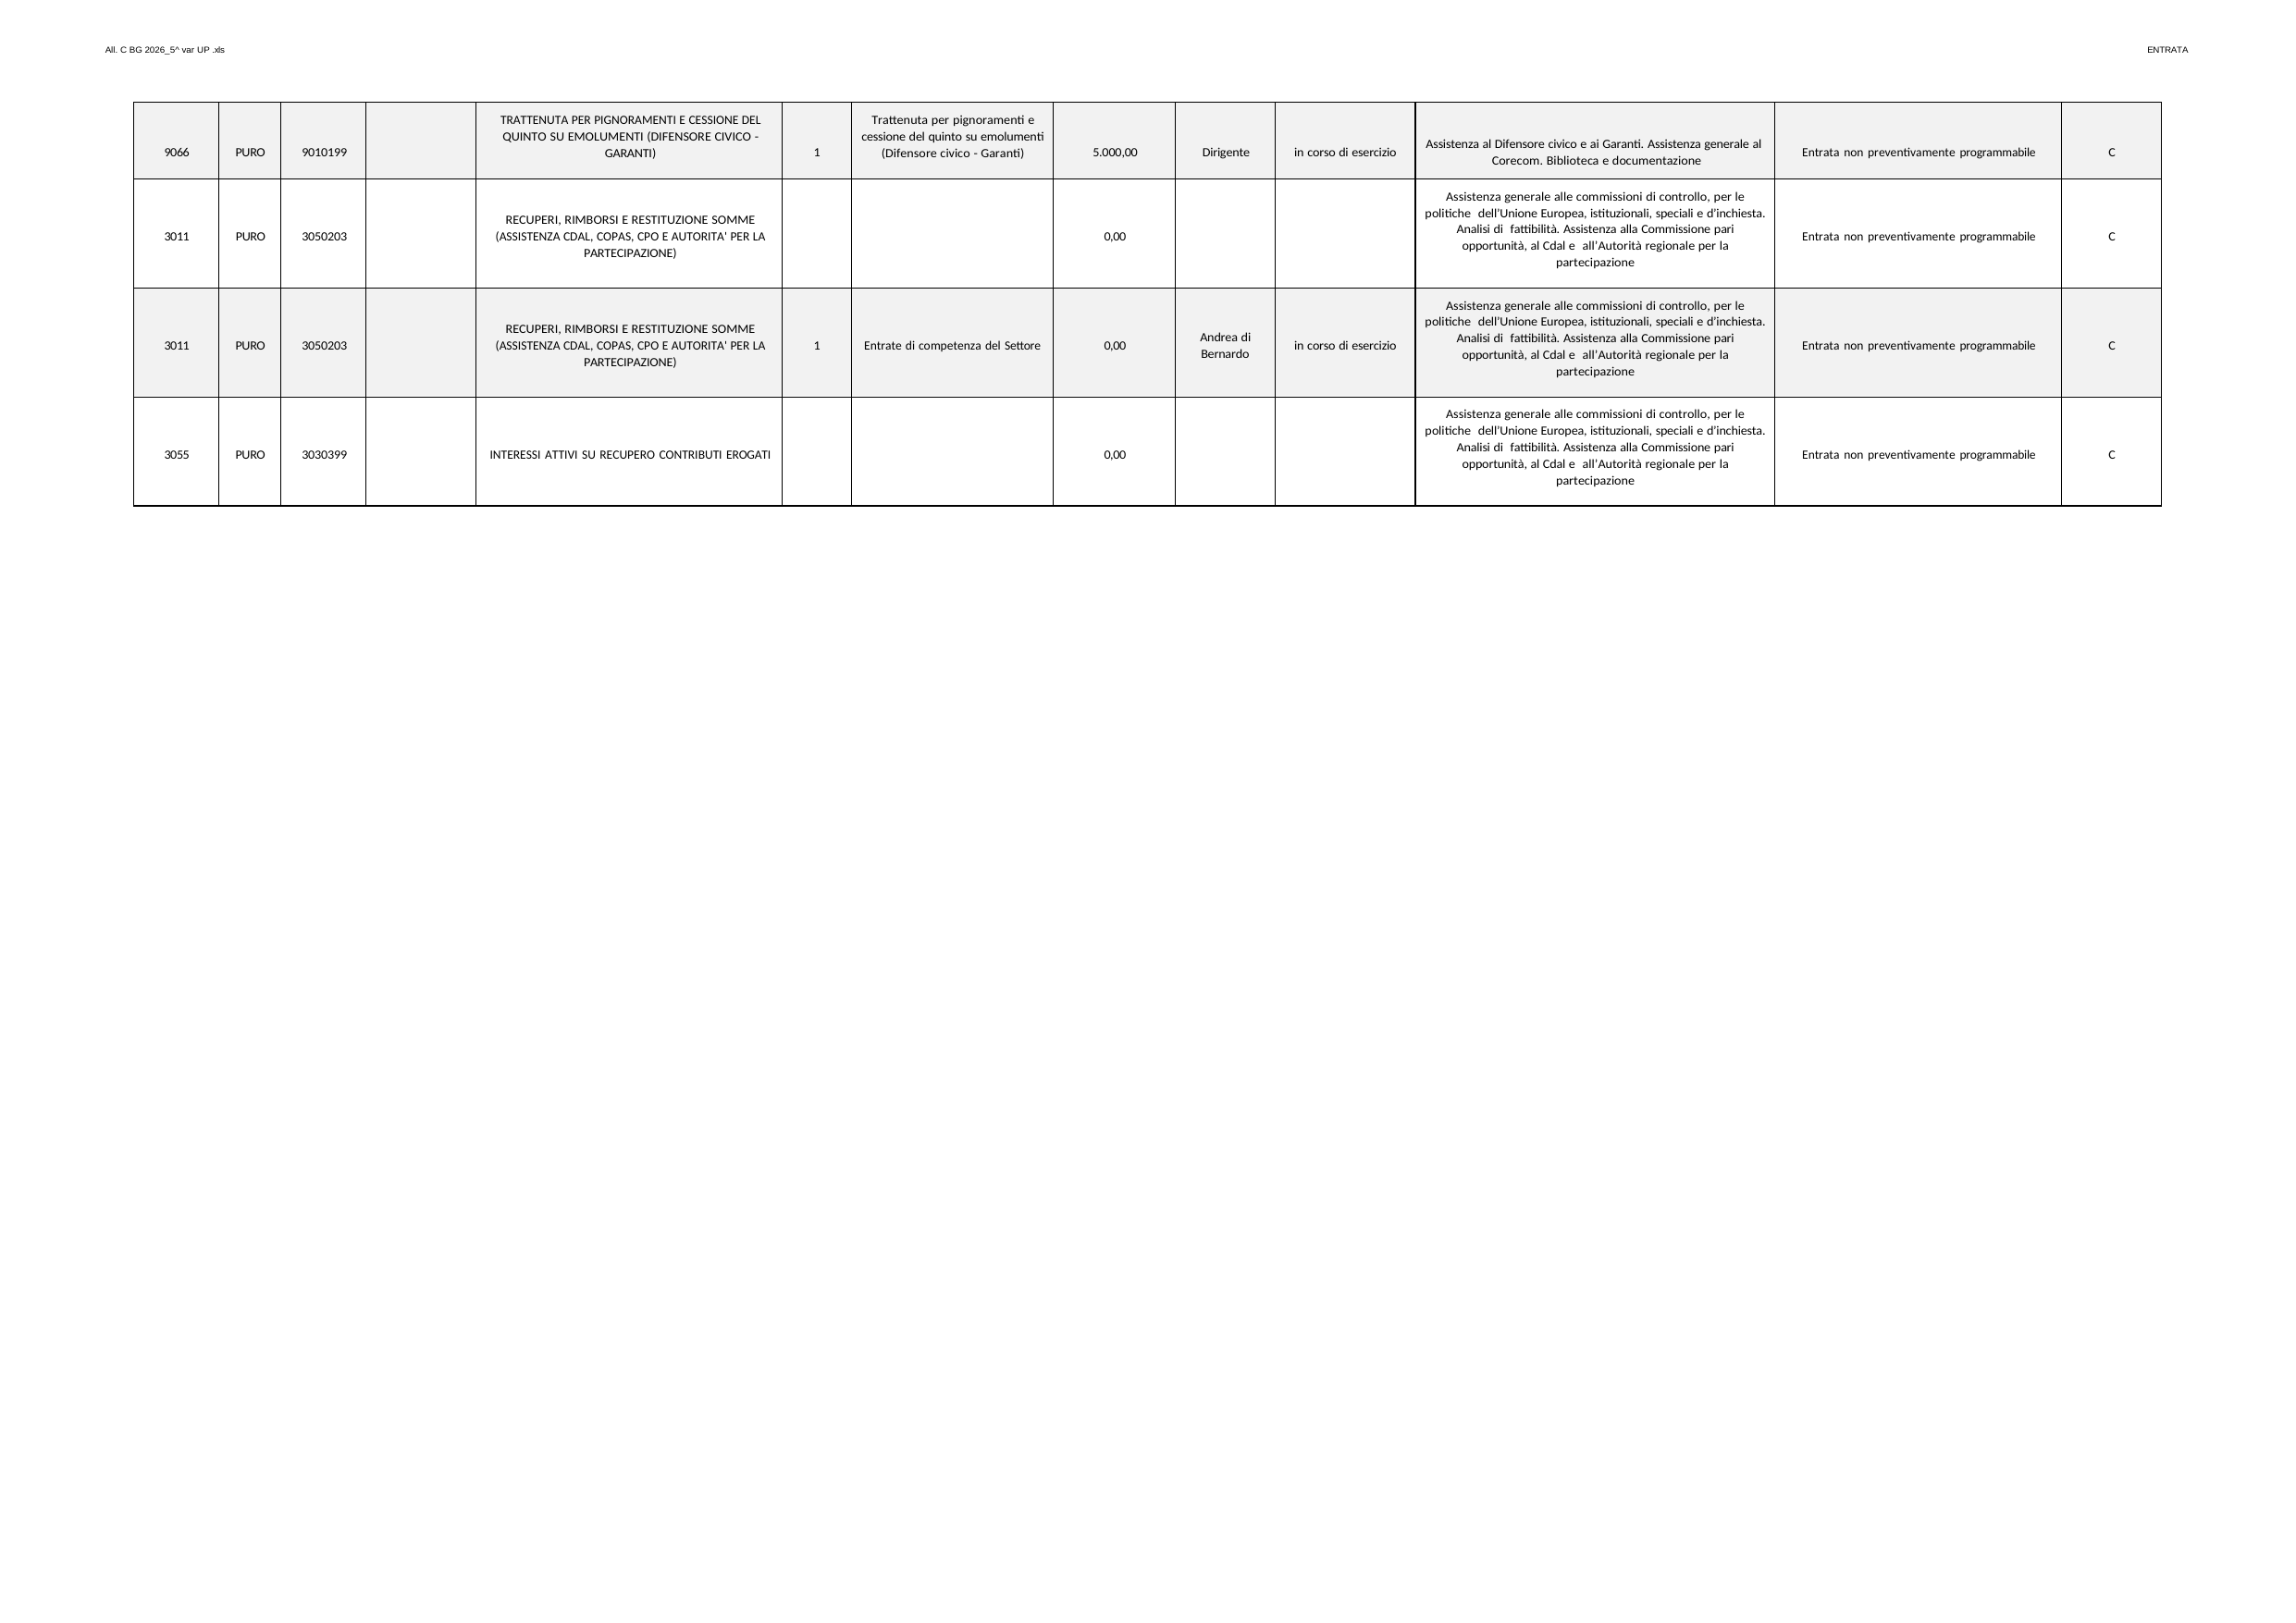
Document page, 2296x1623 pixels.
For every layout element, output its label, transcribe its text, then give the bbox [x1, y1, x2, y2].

table_cell 3011 [134, 179, 218, 288]
table_cell [1176, 179, 1275, 288]
table_cell 0,00 [1054, 289, 1175, 396]
table_cell PURO [219, 103, 280, 178]
table_cell [783, 179, 851, 288]
table_cell in corso di esercizio [1276, 103, 1414, 178]
table_cell PURO [219, 289, 280, 396]
table_cell [852, 398, 1053, 505]
table_cell Entrate di competenza del Settore [852, 289, 1053, 396]
table_cell Entrata non preventivamente programmabile [1775, 179, 2061, 288]
table_cell C [2062, 179, 2161, 288]
table_cell [783, 398, 851, 505]
table_cell PURO [219, 179, 280, 288]
table_cell Trattenuta per pignoramenti e cessione del quinto su emolumenti (Difensore civico - Garanti) [852, 103, 1053, 178]
table_cell 3050203 [281, 289, 365, 396]
table_cell 3055 [134, 398, 218, 505]
table_cell 0,00 [1054, 398, 1175, 505]
table_cell Entrata non preventivamente programmabile [1775, 289, 2061, 396]
table_cell 3030399 [281, 398, 365, 505]
table_cell [366, 289, 475, 396]
table_cell RECUPERI, RIMBORSI E RESTITUZIONE SOMME (ASSISTENZA CDAL, COPAS, CPO E AUTORITA' PER LA PARTECIPAZIONE) [476, 179, 782, 288]
table_cell 3050203 [281, 179, 365, 288]
table_cell 1 [783, 103, 851, 178]
table_cell 1 [783, 289, 851, 396]
table_cell RECUPERI, RIMBORSI E RESTITUZIONE SOMME (ASSISTENZA CDAL, COPAS, CPO E AUTORITA' PER LA PARTECIPAZIONE) [476, 289, 782, 396]
table_cell Entrata non preventivamente programmabile [1775, 103, 2061, 178]
table_cell [366, 398, 475, 505]
table_cell [1276, 179, 1414, 288]
table_cell Assistenza generale alle commissioni di controllo, per le politiche dell’Unione Europea, istituzionali, speciali e d’inchiesta. Analisi di fattibilità. Assistenza alla Commissione pari opportunità, al Cdal e all’Autorità regionale per la partecipazione [1416, 398, 1774, 505]
table_cell [366, 103, 475, 178]
table_cell Dirigente [1176, 103, 1275, 178]
table_cell [1276, 398, 1414, 505]
table_cell 9066 [134, 103, 218, 178]
table_cell INTERESSI ATTIVI SU RECUPERO CONTRIBUTI EROGATI [476, 398, 782, 505]
table_cell C [2062, 398, 2161, 505]
table_cell Assistenza generale alle commissioni di controllo, per le politiche dell’Unione Europea, istituzionali, speciali e d’inchiesta. Analisi di fattibilità. Assistenza alla Commissione pari opportunità, al Cdal e all’Autorità regionale per la partecipazione [1416, 179, 1774, 288]
table_cell TRATTENUTA PER PIGNORAMENTI E CESSIONE DEL QUINTO SU EMOLUMENTI (DIFENSORE CIVICO - GARANTI) [476, 103, 782, 178]
table_cell 3011 [134, 289, 218, 396]
table_cell 5.000,00 [1054, 103, 1175, 178]
table_cell [852, 179, 1053, 288]
table_cell C [2062, 103, 2161, 178]
table_cell 9010199 [281, 103, 365, 178]
table_cell Entrata non preventivamente programmabile [1775, 398, 2061, 505]
table_cell Assistenza generale alle commissioni di controllo, per le politiche dell’Unione Europea, istituzionali, speciali e d’inchiesta. Analisi di fattibilità. Assistenza alla Commissione pari opportunità, al Cdal e all’Autorità regionale per la partecipazione [1416, 289, 1774, 396]
table_cell [1176, 398, 1275, 505]
table_cell [366, 179, 475, 288]
table_cell 0,00 [1054, 179, 1175, 288]
table_cell PURO [219, 398, 280, 505]
table_cell Assistenza al Difensore civico e ai Garanti. Assistenza generale al Corecom. Biblioteca e documentazione [1416, 103, 1774, 178]
table_cell Andrea di Bernardo [1176, 289, 1275, 396]
table_cell in corso di esercizio [1276, 289, 1414, 396]
table_cell C [2062, 289, 2161, 396]
